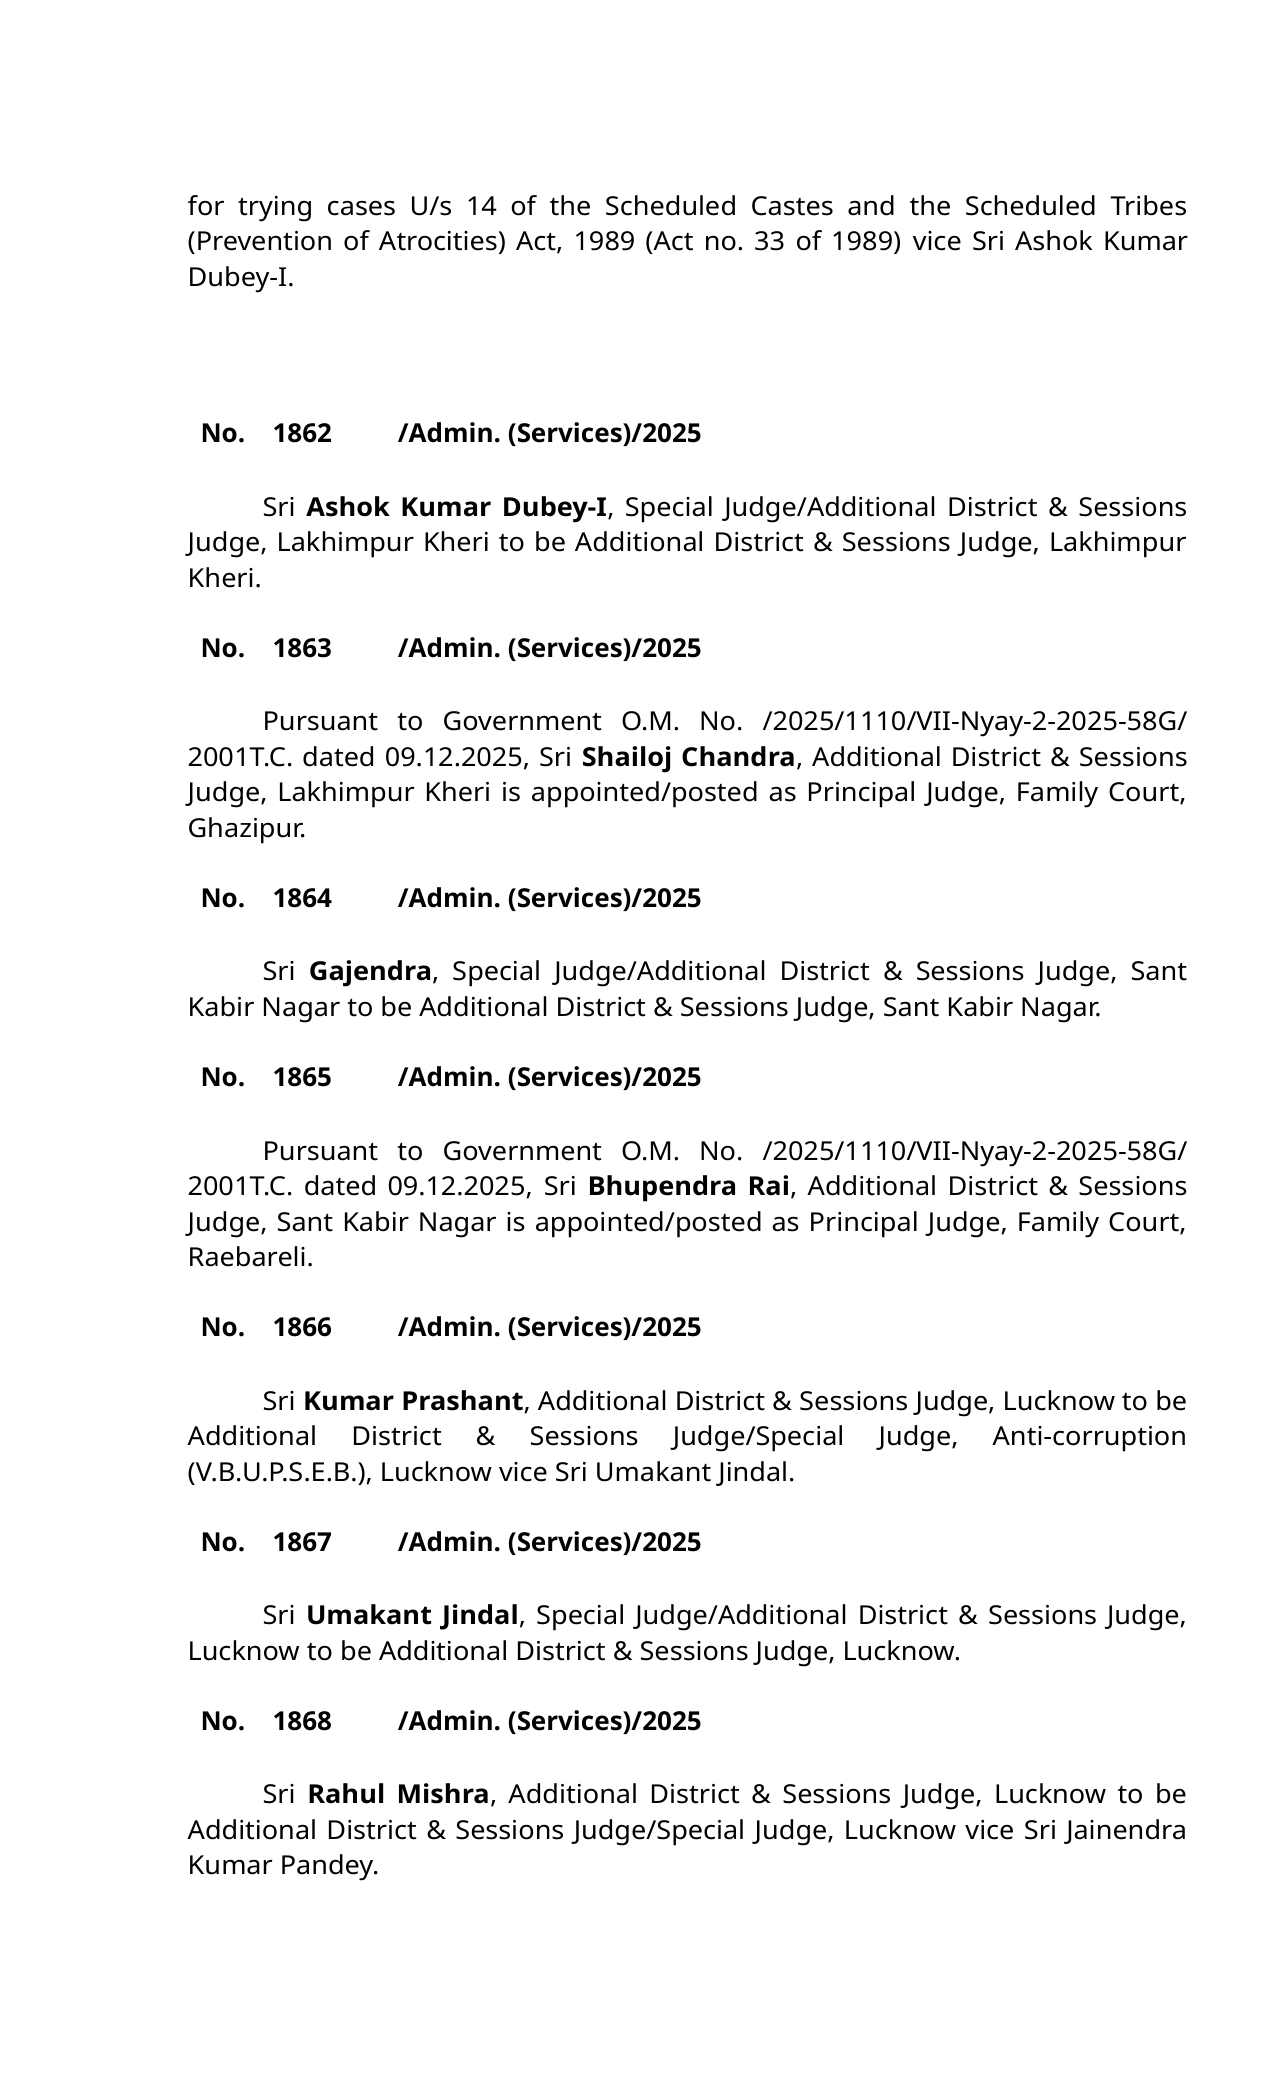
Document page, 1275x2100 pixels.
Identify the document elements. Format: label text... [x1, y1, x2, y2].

table_header No. [189, 1697, 261, 1747]
table_header /Admin. (Services)/2025 [386, 1518, 789, 1568]
table_header /Admin. (Services)/2025 [386, 624, 789, 674]
text Pursuant to Government O.M. No. /2025/1110/VII-Nyay-2-2025-58G/ 2001T.C. dated 09.12.2025, Sri Shailoj Chandra, Additional District & Sessions Judge, Lakhimpur Kheri is appointed/posted as Principal Judge, Family Court, Ghazipur. [187, 703, 1188, 845]
table_header /Admin. (Services)/2025 [386, 1053, 789, 1103]
table_header 1863 [261, 624, 386, 674]
text for trying cases U/s 14 of the Scheduled Castes and the Scheduled Tribes (Prevention of Atrocities) Act, 1989 (Act no. 33 of 1989) vice Sri Ashok Kumar Dubey-I. [187, 187, 1188, 294]
text Sri Rahul Mishra, Additional District & Sessions Judge, Lucknow to be Additional District & Sessions Judge/Special Judge, Lucknow vice Sri Jainendra Kumar Pandey. [187, 1776, 1188, 1882]
text Sri Umakant Jindal, Special Judge/Additional District & Sessions Judge, Lucknow to be Additional District & Sessions Judge, Lucknow. [187, 1597, 1188, 1668]
table_header /Admin. (Services)/2025 [386, 1697, 789, 1747]
table_header 1864 [261, 874, 386, 924]
text Sri Kumar Prashant, Additional District & Sessions Judge, Lucknow to be Additional District & Sessions Judge/Special Judge, Anti-corruption (V.B.U.P.S.E.B.), Lucknow vice Sri Umakant Jindal. [187, 1382, 1188, 1489]
table_header No. [189, 874, 261, 924]
table_header /Admin. (Services)/2025 [386, 874, 789, 924]
table_header No. [189, 1303, 261, 1353]
table_header 1865 [261, 1053, 386, 1103]
table_header 1867 [261, 1518, 386, 1568]
table_header /Admin. (Services)/2025 [386, 1303, 789, 1353]
table_header No. [189, 409, 261, 459]
table_header 1862 [261, 409, 386, 459]
table_header /Admin. (Services)/2025 [386, 409, 789, 459]
text Sri Ashok Kumar Dubey-I, Special Judge/Additional District & Sessions Judge, Lakhimpur Kheri to be Additional District & Sessions Judge, Lakhimpur Kheri. [187, 488, 1188, 595]
text Pursuant to Government O.M. No. /2025/1110/VII-Nyay-2-2025-58G/ 2001T.C. dated 09.12.2025, Sri Bhupendra Rai, Additional District & Sessions Judge, Sant Kabir Nagar is appointed/posted as Principal Judge, Family Court, Raebareli. [187, 1132, 1188, 1274]
table_header 1868 [261, 1697, 386, 1747]
text Sri Gajendra, Special Judge/Additional District & Sessions Judge, Sant Kabir Nagar to be Additional District & Sessions Judge, Sant Kabir Nagar. [187, 953, 1188, 1024]
table_header 1866 [261, 1303, 386, 1353]
table_header No. [189, 1053, 261, 1103]
table_header No. [189, 1518, 261, 1568]
table_header No. [189, 624, 261, 674]
